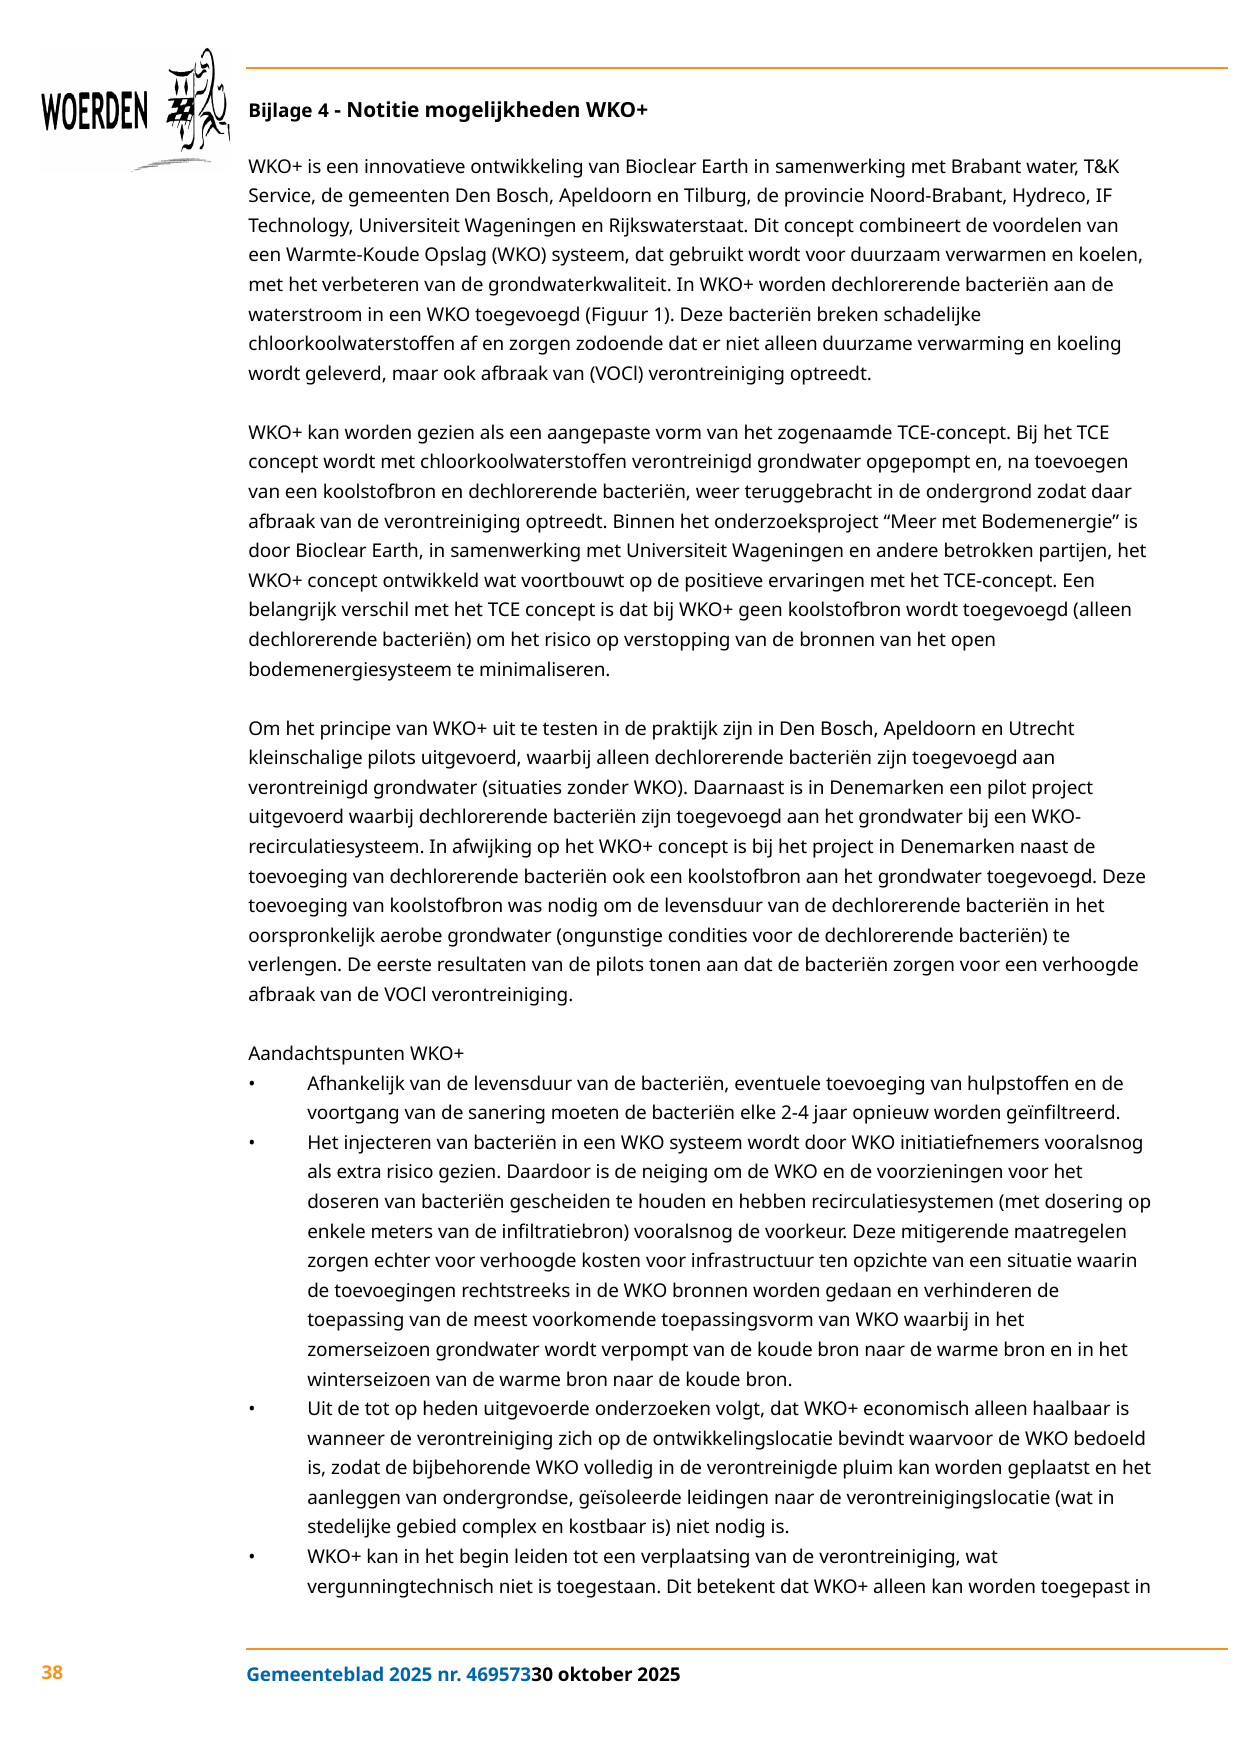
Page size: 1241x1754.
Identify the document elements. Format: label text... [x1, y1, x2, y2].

list Het injecteren van bacteriën in een WKO systeem wordt door WKO initiatiefnemers vooralsnog als extra risico gezien. Daardoor is de neiging om de WKO en de voorzieningen voor het doseren van bacteriën gescheiden te houden en hebben recirculatiesystemen (met dosering op enkele meters van de infiltratiebron) vooralsnog de voorkeur. Deze mitigerende maatregelen zorgen echter voor verhoogde kosten voor infrastructuur ten opzichte van een situatie waarin de toevoegingen rechtstreeks in de WKO bronnen worden gedaan en verhinderen de toepassing van de meest voorkomende toepassingsvorm van WKO waarbij in het zomerseizoen grondwater wordt verpompt van de koude bron naar de warme bron en in het winterseizoen van de warme bron naar de koude bron. [248, 1129, 1152, 1392]
picture [41, 47, 231, 172]
list Uit de tot op heden uitgevoerde onderzoeken volgt, dat WKO+ economisch alleen haalbaar is wanneer de verontreiniging zich op de ontwikkelingslocatie bevindt waarvoor de WKO bedoeld is, zodat de bijbehorende WKO volledig in de verontreinigde pluim kan worden geplaatst en het aanleggen van ondergrondse, geïsoleerde leidingen naar de verontreinigingslocatie (wat in stedelijke gebied complex en kostbaar is) niet nodig is. [248, 1395, 1152, 1539]
text WKO+ is een innovatieve ontwikkeling van Bioclear Earth in samenwerking met Brabant water, T&K Service, de gemeenten Den Bosch, Apeldoorn en Tilburg, de provincie Noord-Brabant, Hydreco, IF Technology, Universiteit Wageningen en Rijkswaterstaat. Dit concept combineert de voordelen van een Warmte-Koude Opslag (WKO) systeem, dat gebruikt wordt voor duurzaam verwarmen en koelen, met het verbeteren van de grondwaterkwaliteit. In WKO+ worden dechlorerende bacteriën aan de waterstroom in een WKO toegevoegd (Figuur 1). Deze bacteriën breken schadelijke chloorkoolwaterstoffen af en zorgen zodoende dat er niet alleen duurzame verwarming en koeling wordt geleverd, maar ook afbraak van (VOCl) verontreiniging optreedt. [248, 153, 1152, 386]
list Afhankelijk van de levensduur van de bacteriën, eventuele toevoeging van hulpstoffen en de voortgang van de sanering moeten de bacteriën elke 2-4 jaar opnieuw worden geïnfiltreerd. [248, 1070, 1152, 1125]
text Aandachtspunten WKO+ [248, 1040, 1152, 1066]
list WKO+ kan in het begin leiden tot een verplaatsing van de verontreiniging, wat vergunningtechnisch niet is toegestaan. Dit betekent dat WKO+ alleen kan worden toegepast in [248, 1543, 1152, 1599]
text Bijlage 4 - Notitie mogelijkheden WKO+ [248, 95, 1152, 123]
text WKO+ kan worden gezien als een aangepaste vorm van het zogenaamde TCE-concept. Bij het TCE concept wordt met chloorkoolwaterstoffen verontreinigd grondwater opgepompt en, na toevoegen van een koolstofbron en dechlorerende bacteriën, weer teruggebracht in de ondergrond zodat daar afbraak van de verontreiniging optreedt. Binnen het onderzoeksproject “Meer met Bodemenergie” is door Bioclear Earth, in samenwerking met Universiteit Wageningen en andere betrokken partijen, het WKO+ concept ontwikkeld wat voortbouwt op de positieve ervaringen met het TCE-concept. Een belangrijk verschil met het TCE concept is dat bij WKO+ geen koolstofbron wordt toegevoegd (alleen dechlorerende bacteriën) om het risico op verstopping van de bronnen van het open bodemenergiesysteem te minimaliseren. [248, 419, 1152, 682]
text Om het principe van WKO+ uit te testen in de praktijk zijn in Den Bosch, Apeldoorn en Utrecht kleinschalige pilots uitgevoerd, waarbij alleen dechlorerende bacteriën zijn toegevoegd aan verontreinigd grondwater (situaties zonder WKO). Daarnaast is in Denemarken een pilot project uitgevoerd waarbij dechlorerende bacteriën zijn toegevoegd aan het grondwater bij een WKO-recirculatiesysteem. In afwijking op het WKO+ concept is bij het project in Denemarken naast de toevoeging van dechlorerende bacteriën ook een koolstofbron aan het grondwater toegevoegd. Deze toevoeging van koolstofbron was nodig om de levensduur van de dechlorerende bacteriën in het oorspronkelijk aerobe grondwater (ongunstige condities voor de dechlorerende bacteriën) te verlengen. De eerste resultaten van de pilots tonen aan dat de bacteriën zorgen voor een verhoogde afbraak van de VOCl verontreiniging. [248, 715, 1152, 1007]
